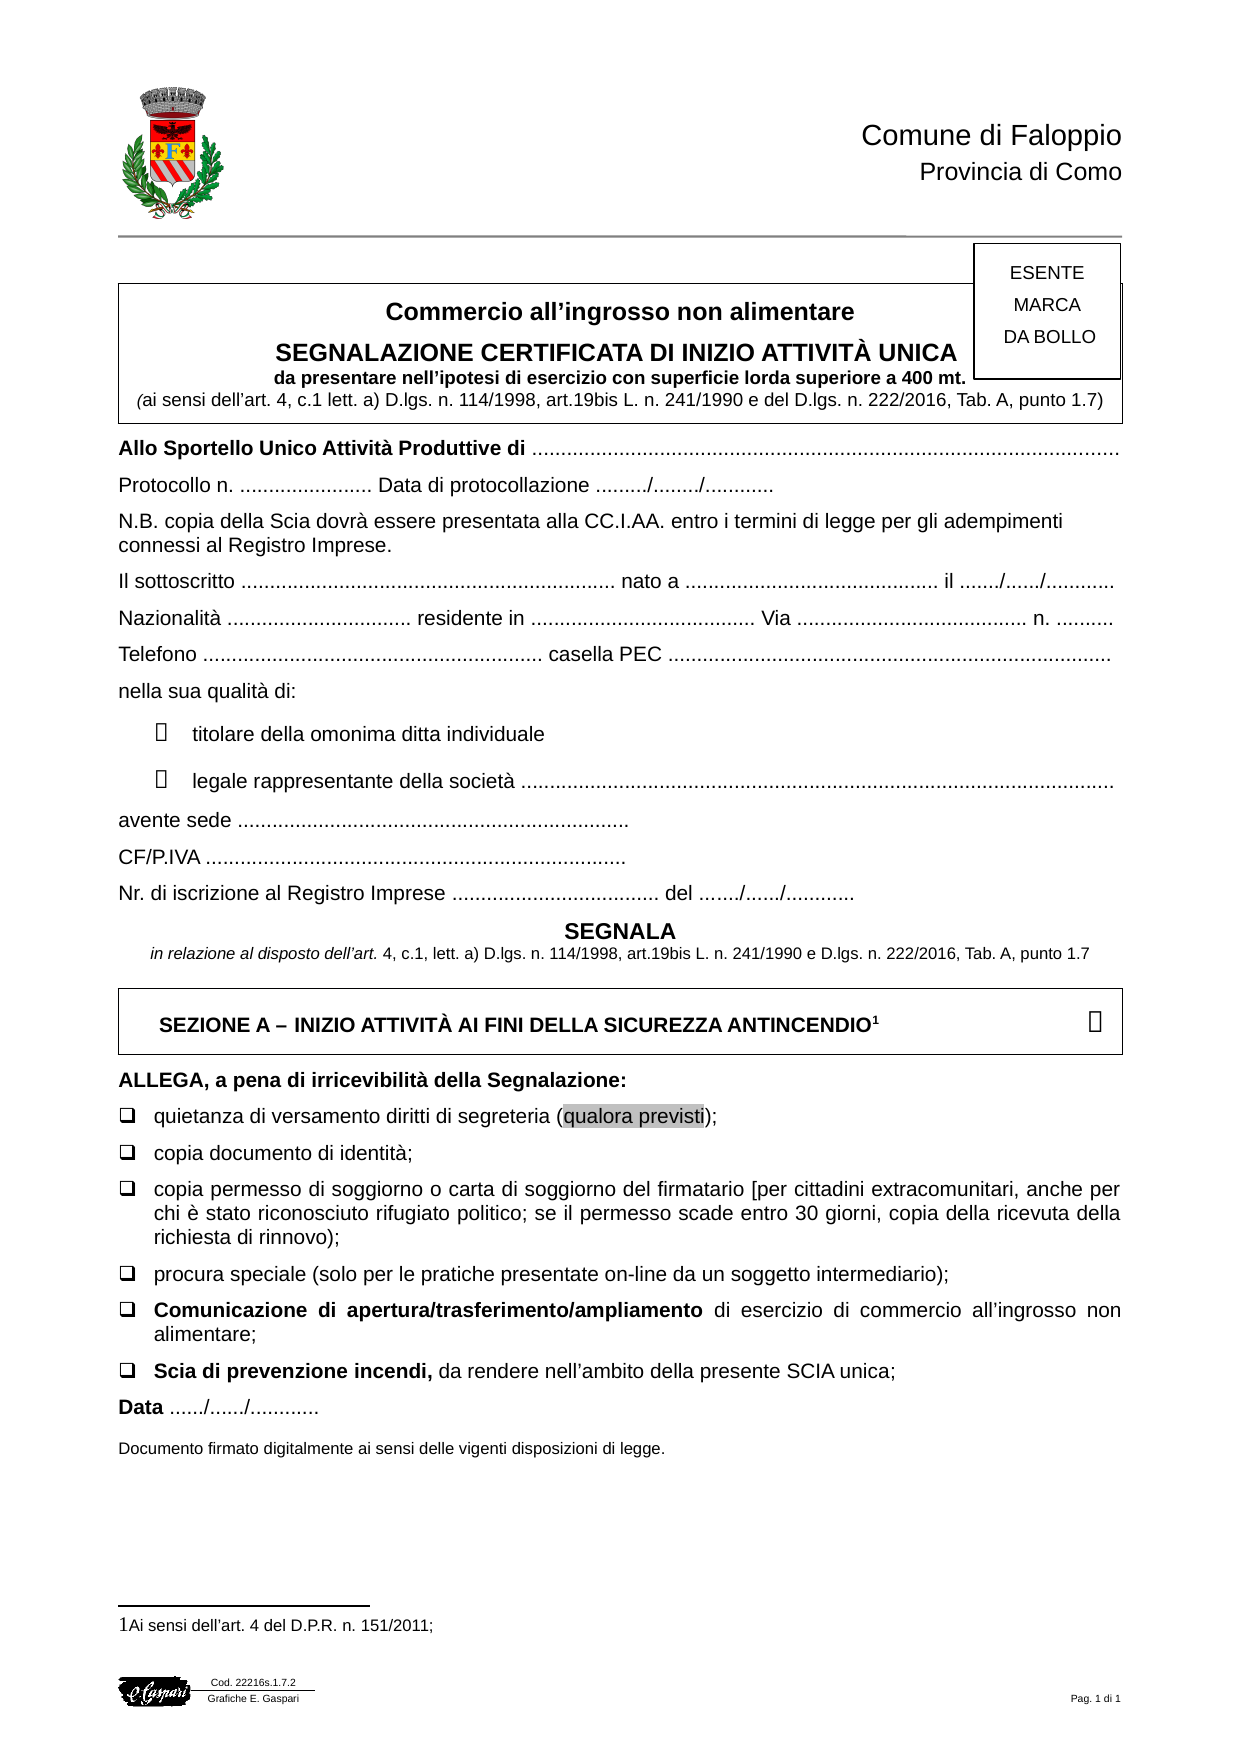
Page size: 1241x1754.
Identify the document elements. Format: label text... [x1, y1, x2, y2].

text Documento firmato digitalmente ai sensi delle vigenti disposizioni di legge. [118, 1439, 1122, 1458]
text ALLEGA, a pena di irricevibilità della Segnalazione: [118, 1067, 1122, 1091]
text Data ....../....../............ [118, 1395, 1122, 1419]
picture [117, 1675, 191, 1707]
text Nazionalità ................................ residente in ....................................... Via ........................................ n. .......... [118, 606, 1122, 630]
text nella sua qualità di: [118, 679, 1122, 703]
list Comunicazione di apertura/trasferimento/ampliamento di esercizio di commercio all’ingrosso non alimentare; [118, 1298, 1122, 1346]
list Scia di prevenzione incendi, da rendere nell’ambito della presente SCIA unica; [118, 1358, 1122, 1383]
list quietanza di versamento diritti di segreteria (qualora previsti); [118, 1104, 1122, 1128]
text  titolare della omonima ditta individuale [153, 715, 1122, 749]
text SEGNALA [118, 918, 1122, 944]
text Comune di Faloppio [224, 118, 1122, 152]
text Telefono ........................................................... casella PEC ............................................................................. [118, 642, 1122, 666]
text Nr. di iscrizione al Registro Imprese .................................... del ......./....../............ [118, 881, 1122, 905]
text N.B. copia della Scia dovrà essere presentata alla CC.I.AA. entro i termini di legge per gli adempimenti connessi al Registro Imprese. [118, 509, 1122, 557]
list copia permesso di soggiorno o carta di soggiorno del firmatario [per cittadini extracomunitari, anche per chi è stato riconosciuto rifugiato politico; se il permesso scade entro 30 giorni, copia della ricevuta della richiesta di rinnovo); [118, 1177, 1122, 1249]
text CF/P.IVA ......................................................................... [118, 845, 1122, 869]
text Protocollo n. ....................... Data di protocollazione ........./......../............ [118, 472, 1122, 496]
picture [122, 87, 224, 219]
text avente sede .................................................................... [118, 808, 1122, 832]
list procura speciale (solo per le pratiche presentate on-line da un soggetto intermediario); [118, 1261, 1122, 1286]
text Il sottoscritto ................................................................. nato a ............................................ il ......./....../............ [118, 569, 1122, 593]
table_header SEZIONE A – INIZIO ATTIVITÀ AI FINI DELLA SICUREZZA ANTINCENDIO  [119, 989, 1122, 1054]
table_header Commercio all’ingrosso non alimentare SEGNALAZIONE CERTIFICATA DI INIZIO ATTIVITÀ UNICA da presentare nell’ipotesi di esercizio con superficie lorda superiore a 400 mt. (ai sensi dell’art. 4, c.1 lett. a) D.lgs. n. 114/1998, art.19bis L. n. 241/1990 e del D.lgs. n. 222/2016, Tab. A, punto 1.7) [119, 284, 1122, 422]
list copia documento di identità; [118, 1140, 1122, 1164]
text Allo Sportello Unico Attività Produttive di [118, 436, 1122, 460]
text Provincia di Como [224, 157, 1122, 185]
text in relazione al disposto dell’art. 4, c.1, lett. a) D.lgs. n. 114/1998, art.19bis L. n. 241/1990 e D.lgs. n. 222/2016, Tab. A, punto 1.7 [118, 944, 1122, 963]
text  legale rappresentante della società ....................................................................................................... [153, 762, 1122, 796]
